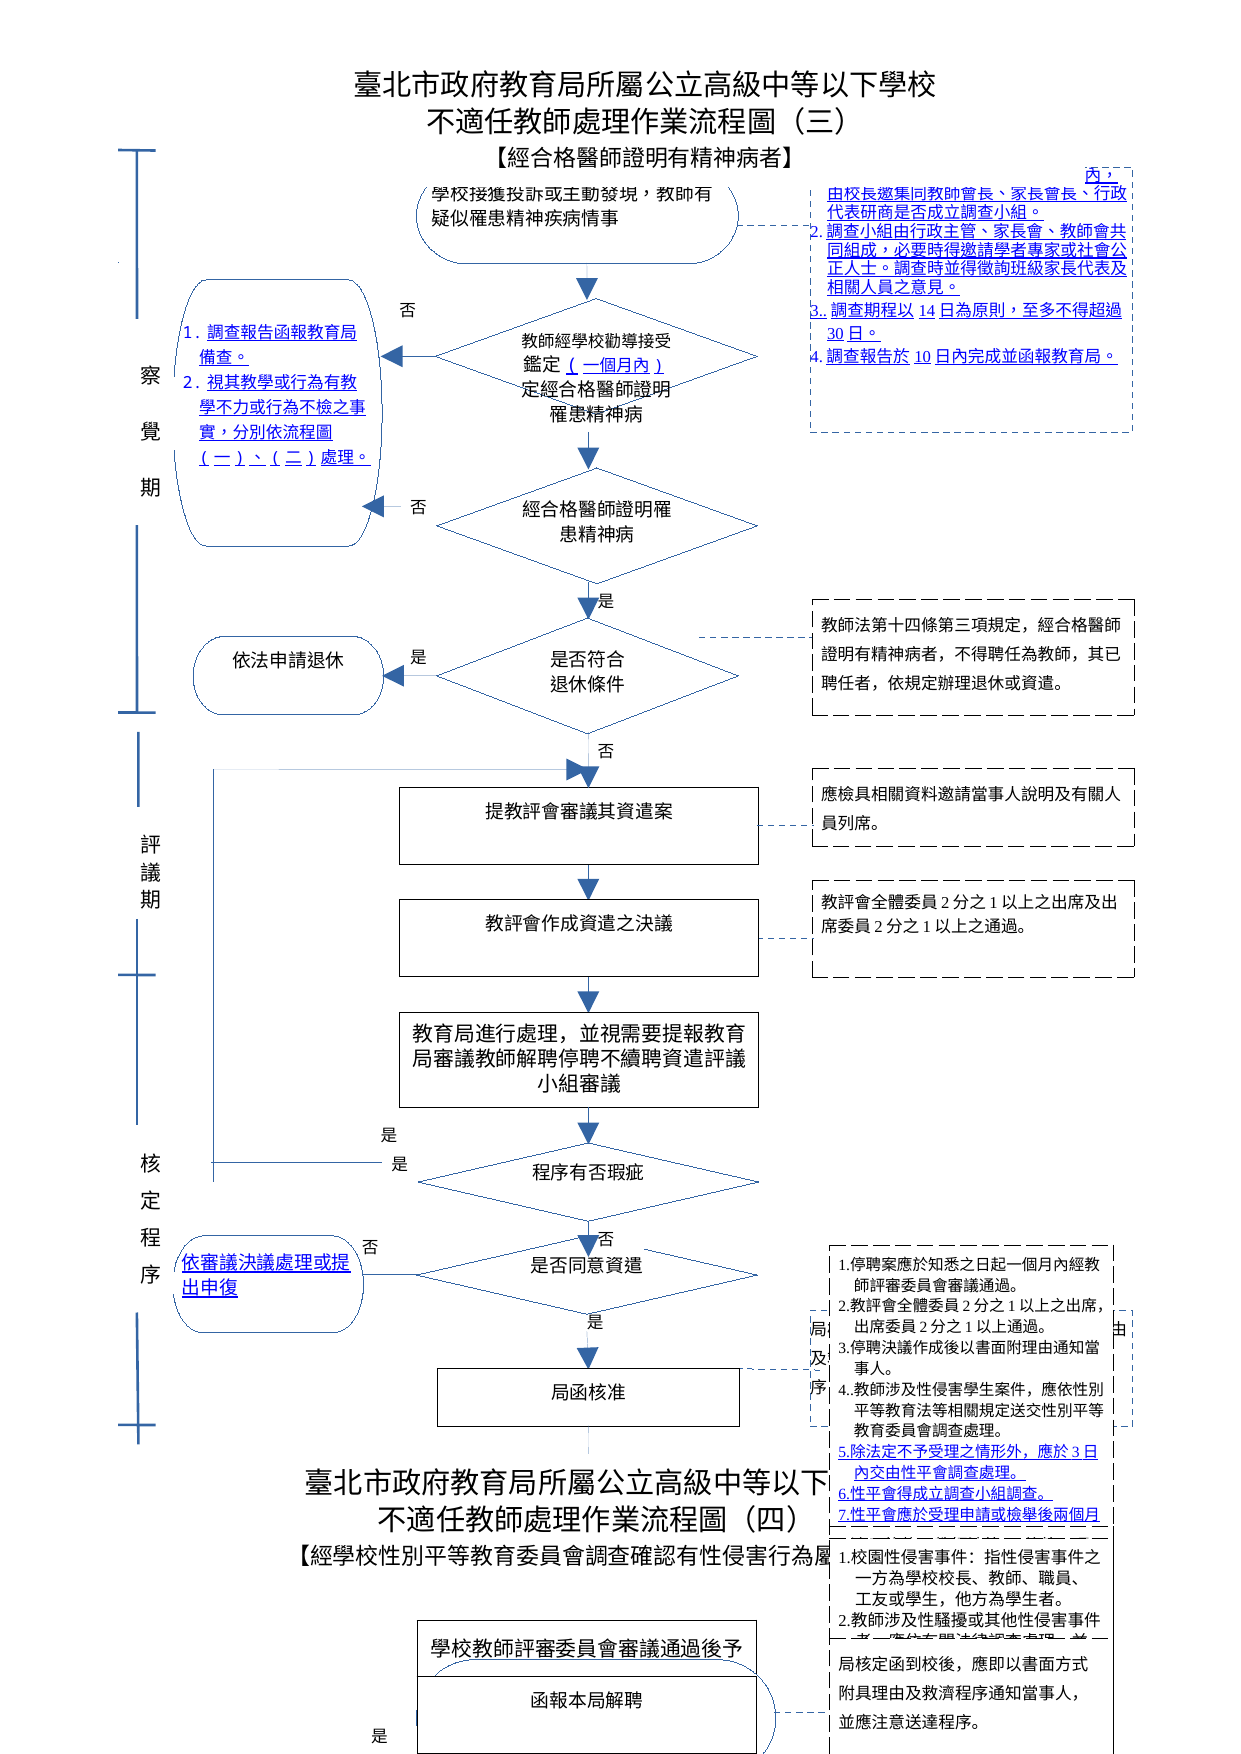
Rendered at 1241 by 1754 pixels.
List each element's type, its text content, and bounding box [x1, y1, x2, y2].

text 教育局進行處理，並視需要提報教育局審議教師解聘停聘不續聘資遣評議小組審議 [409, 1022, 749, 1097]
text 1.校園性侵害事件：指性侵害事件之一方為學校校長、教師、職員、工友或學生，他方為學生者。 [838, 1547, 1104, 1610]
text 否 [410, 497, 448, 517]
text 否 [597, 1228, 636, 1248]
text 4..教師涉及性侵害學生案件，應依性別平等教育法等相關規定送交性別平等教育委員會調查處理。 [838, 1378, 1104, 1441]
text 核定程序 [135, 1153, 166, 1285]
text 察覺期 [135, 365, 166, 497]
text 提教評會審議其資遣案 [409, 797, 749, 824]
text 教評會作成資遣之決議 [409, 909, 749, 936]
text 教師法第十四條第三項規定，經合格醫師證明有精神病者，不得聘任為教師，其已聘任者，依規定辦理退休或資遣。 [821, 608, 1125, 696]
text 是 [597, 591, 636, 611]
text 臺北市政府教育局所屬公立高級中等以下學校 [213, 65, 1076, 103]
text 是 [371, 1725, 409, 1745]
text 【經合格醫師證明有精神病者】 [213, 140, 1076, 173]
text 應檢具相關資料邀請當事人說明及有關人員列席。 [821, 777, 1125, 835]
text 函報本局解聘 [426, 1686, 747, 1713]
text 否 [597, 741, 636, 761]
text 不適任教師處理作業流程圖（四） [164, 1501, 829, 1538]
text 2.教師涉及性騷擾或其他性侵害事件者，應依有關法律調查處理，並視其有行為不檢有損師道或違反聘約情節重大情事，依各情事規定之處理程序辦理。 [838, 1610, 1104, 1638]
text 【經學校性別平等教育委員會調查確認有性侵害行為屬實者】 [164, 1538, 829, 1571]
text 局核定函到校後，應即以書面方式附具理由及救濟程序通知當事人，並應注意送達程序。 [838, 1647, 1104, 1735]
text 7.性平會應於受理申請或檢舉後兩個月內完成調查，必要時依法延長之，並應通知申請人、檢舉人及行為人。 [838, 1503, 1104, 1526]
text 1.停聘案應於知悉之日起一個月內經教師評審委員會審議通過。 [838, 1253, 1104, 1295]
text 5.除法定不予受理之情形外，應於3日內交由性平會調查處理。 [838, 1441, 1104, 1483]
text 臺北市政府教育局所屬公立高級中等以下學校 [164, 1463, 829, 1501]
text 教評會全體委員2分之1以上之出席及出席委員2分之1以上之通過。 [821, 889, 1125, 938]
text 不適任教師處理作業流程圖（三） [213, 103, 1076, 140]
text 學校教師評審委員會審議通過後予以停聘，並靜候調查 [426, 1629, 747, 1676]
text 局函核准 [447, 1378, 730, 1405]
text 是 [391, 1153, 429, 1173]
text 6.性平會得成立調查小組調查。 [838, 1483, 1104, 1503]
text 是 [410, 647, 448, 667]
text 2.教評會全體委員2分之1以上之出席，出席委員2分之1以上通過。 [838, 1295, 1104, 1337]
text 3.停聘決議作成後以書面附理由通知當事人。 [838, 1337, 1104, 1378]
text 評議期 [136, 834, 166, 910]
